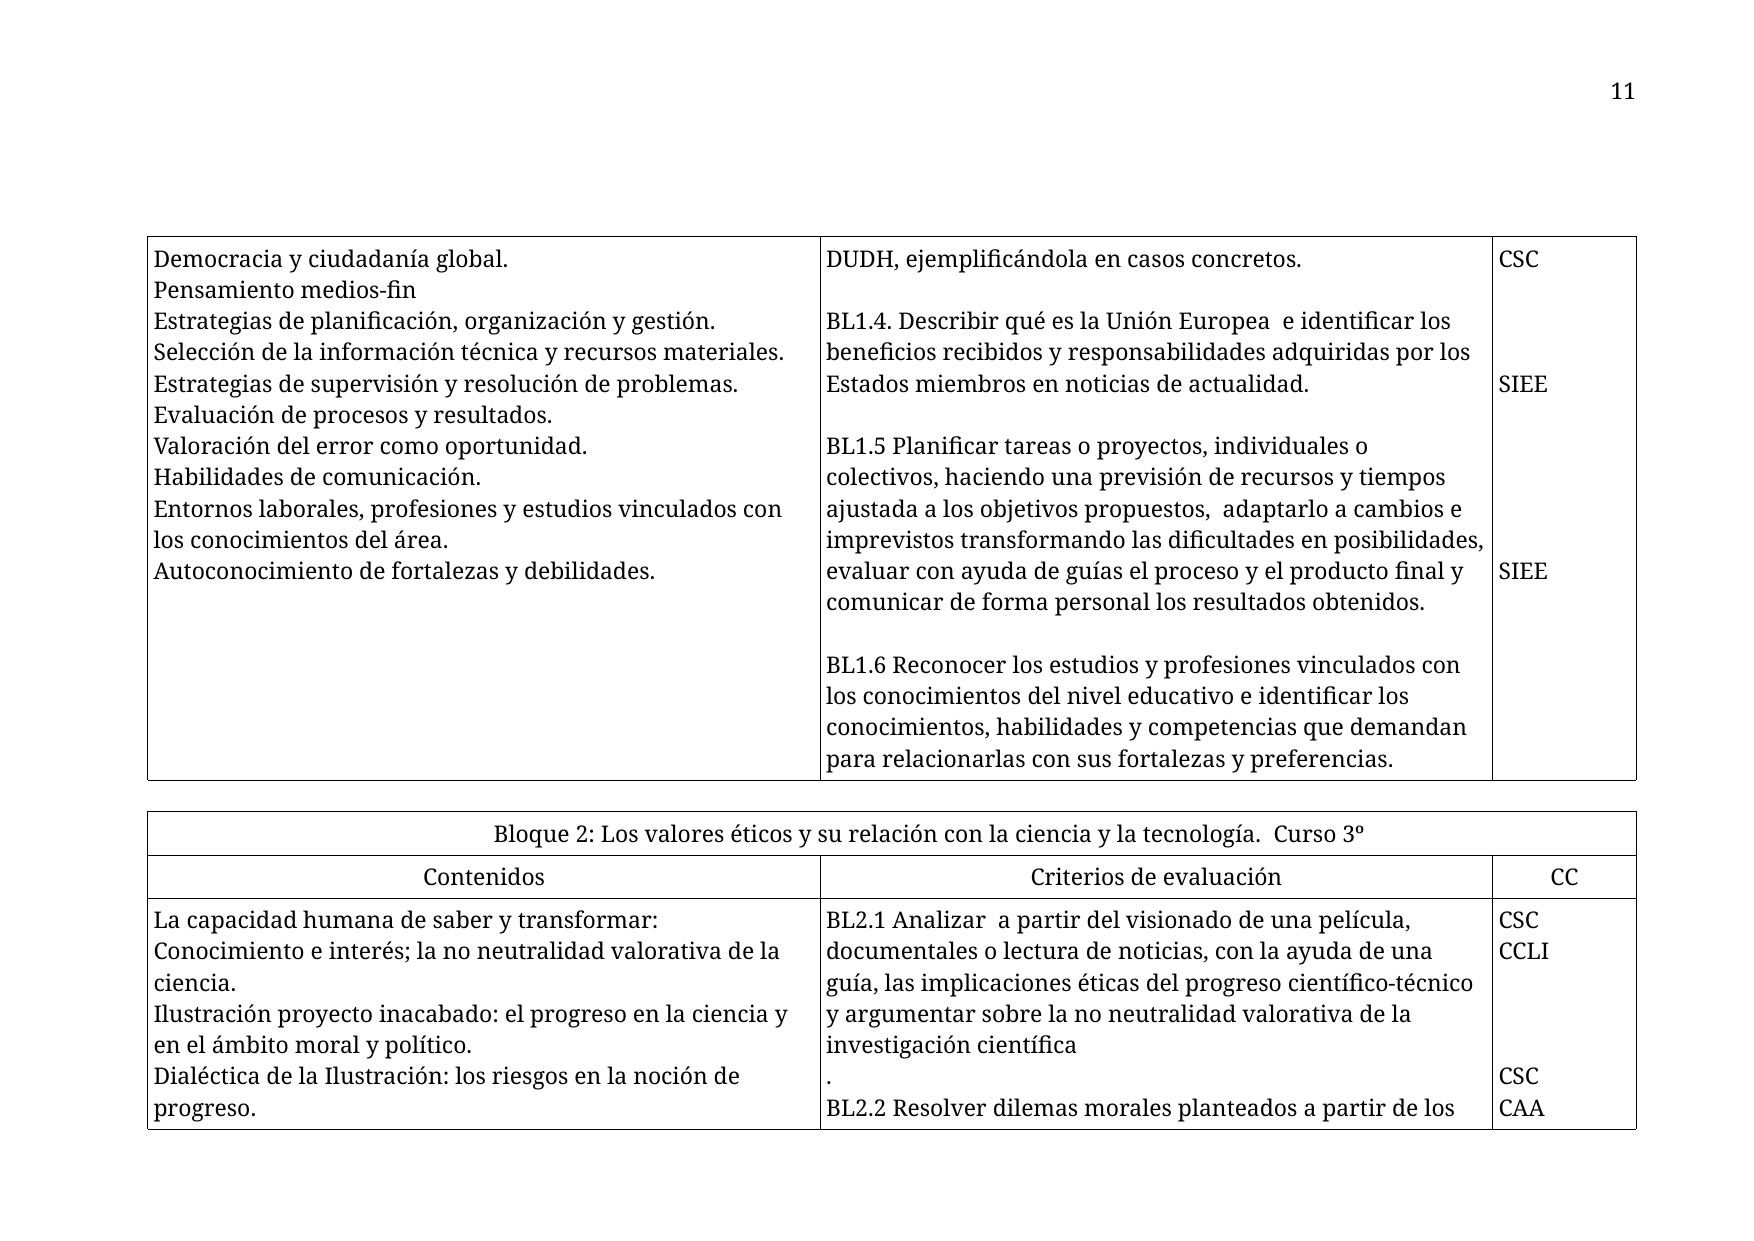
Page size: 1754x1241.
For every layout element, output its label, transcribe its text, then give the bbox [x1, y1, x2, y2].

table_cell Criterios de evaluación [821, 856, 1492, 898]
table_cell CSC SIEE SIEE [1493, 237, 1636, 779]
table_cell DUDH, ejemplificándola en casos concretos. BL1.4. Describir qué es la Unión Europea e identificar los beneficios recibidos y responsabilidades adquiridas por los Estados miembros en noticias de actualidad. BL1.5 Planificar tareas o proyectos, individuales o colectivos, haciendo una previsión de recursos y tiempos ajustada a los objetivos propuestos, adaptarlo a cambios e imprevistos transformando las dificultades en posibilidades, evaluar con ayuda de guías el proceso y el producto final y comunicar de forma personal los resultados obtenidos. BL1.6 Reconocer los estudios y profesiones vinculados con los conocimientos del nivel educativo e identificar los conocimientos, habilidades y competencias que demandan para relacionarlas con sus fortalezas y preferencias. [821, 237, 1492, 779]
table_cell BL2.1 Analizar a partir del visionado de una película, documentales o lectura de noticias, con la ayuda de una guía, las implicaciones éticas del progreso científico-técnico y argumentar sobre la no neutralidad valorativa de la investigación científica . BL2.2 Resolver dilemas morales planteados a partir de los [821, 899, 1492, 1128]
table_cell Democracia y ciudadanía global. Pensamiento medios-fin Estrategias de planificación, organización y gestión. Selección de la información técnica y recursos materiales. Estrategias de supervisión y resolución de problemas. Evaluación de procesos y resultados. Valoración del error como oportunidad. Habilidades de comunicación. Entornos laborales, profesiones y estudios vinculados con los conocimientos del área. Autoconocimiento de fortalezas y debilidades. [148, 237, 820, 779]
table_cell La capacidad humana de saber y transformar: Conocimiento e interés; la no neutralidad valorativa de la ciencia. Ilustración proyecto inacabado: el progreso en la ciencia y en el ámbito moral y político. Dialéctica de la Ilustración: los riesgos en la noción de progreso. [148, 899, 820, 1128]
table_cell CSC CCLI CSC CAA [1493, 899, 1636, 1128]
table_cell Contenidos [148, 856, 820, 898]
table_header Bloque 2: Los valores éticos y su relación con la ciencia y la tecnología. Curso 3º [148, 812, 1636, 854]
table_cell CC [1493, 856, 1636, 898]
